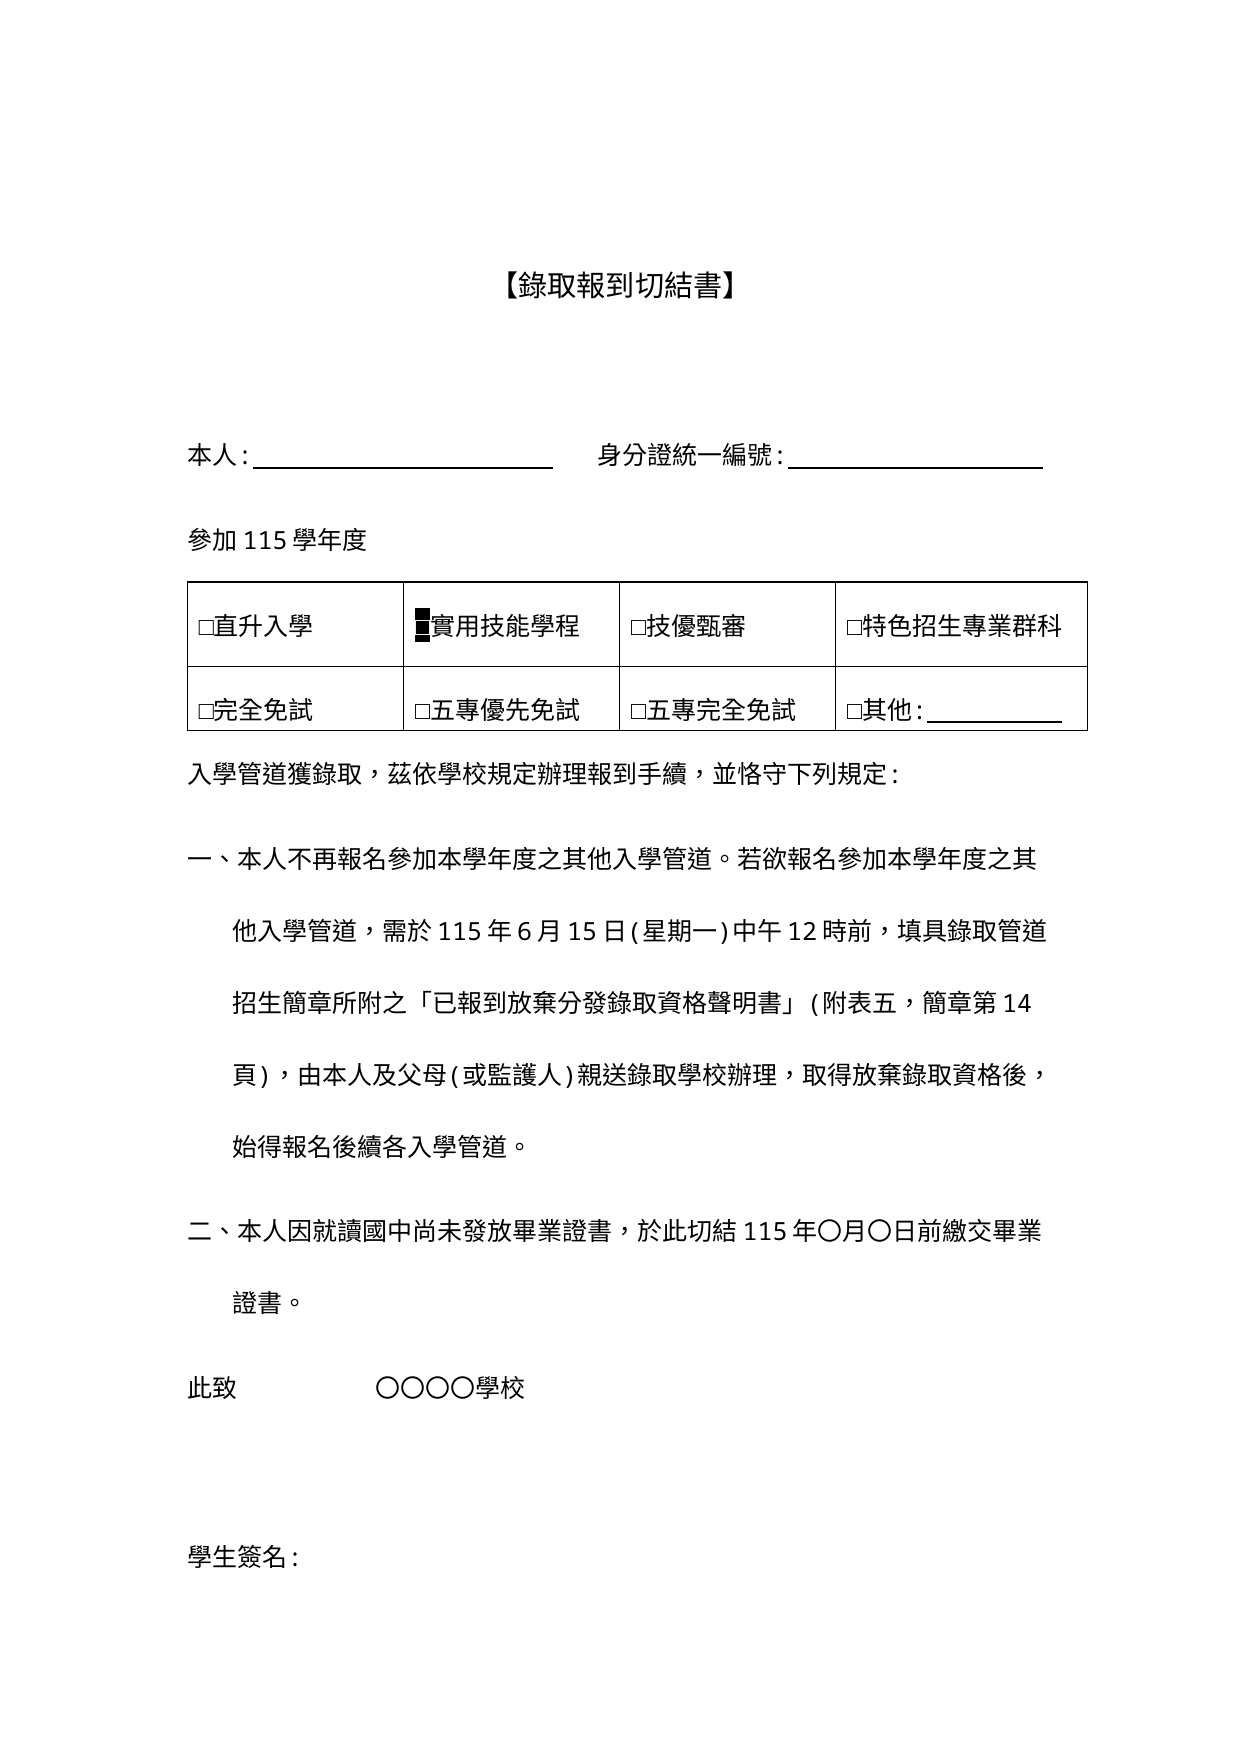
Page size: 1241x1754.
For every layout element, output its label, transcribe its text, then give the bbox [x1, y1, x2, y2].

table_cell □完全免試 [188, 667, 403, 730]
table_cell □五專優先免試 [404, 667, 619, 730]
text 入學管道獲錄取，茲依學校規定辦理報到手續，並恪守下列規定: [187, 731, 1053, 794]
text 學生簽名: [187, 1513, 1053, 1576]
text 此致 〇〇〇〇學校 [187, 1344, 1053, 1407]
table_header □特色招生專業群科 [836, 583, 1087, 666]
text 【錄取報到切結書】 [187, 242, 1053, 305]
text 二、本人因就讀國中尚未發放畢業證書，於此切結115年〇月〇日前繳交畢業證書。 [187, 1188, 1053, 1322]
table_header □實用技能學程 [404, 583, 619, 666]
table_cell □其他: [836, 667, 1087, 730]
table_header □技優甄審 [620, 583, 835, 666]
text 一、本人不再報名參加本學年度之其他入學管道。若欲報名參加本學年度之其他入學管道，需於115年6月15日(星期一)中午12時前，填具錄取管道招生簡章所附之「已報到放棄分發錄取資格聲明書」(附表五，簡章第14頁)，由本人及父母(或監護人)親送錄取學校辦理，取得放棄錄取資格後，始得報名後續各入學管道。 [187, 816, 1053, 1166]
text 參加115學年度 [187, 497, 1053, 559]
text 本人: 身分證統一編號: [187, 412, 1053, 475]
table_cell □五專完全免試 [620, 667, 835, 730]
table_header □直升入學 [188, 583, 403, 666]
